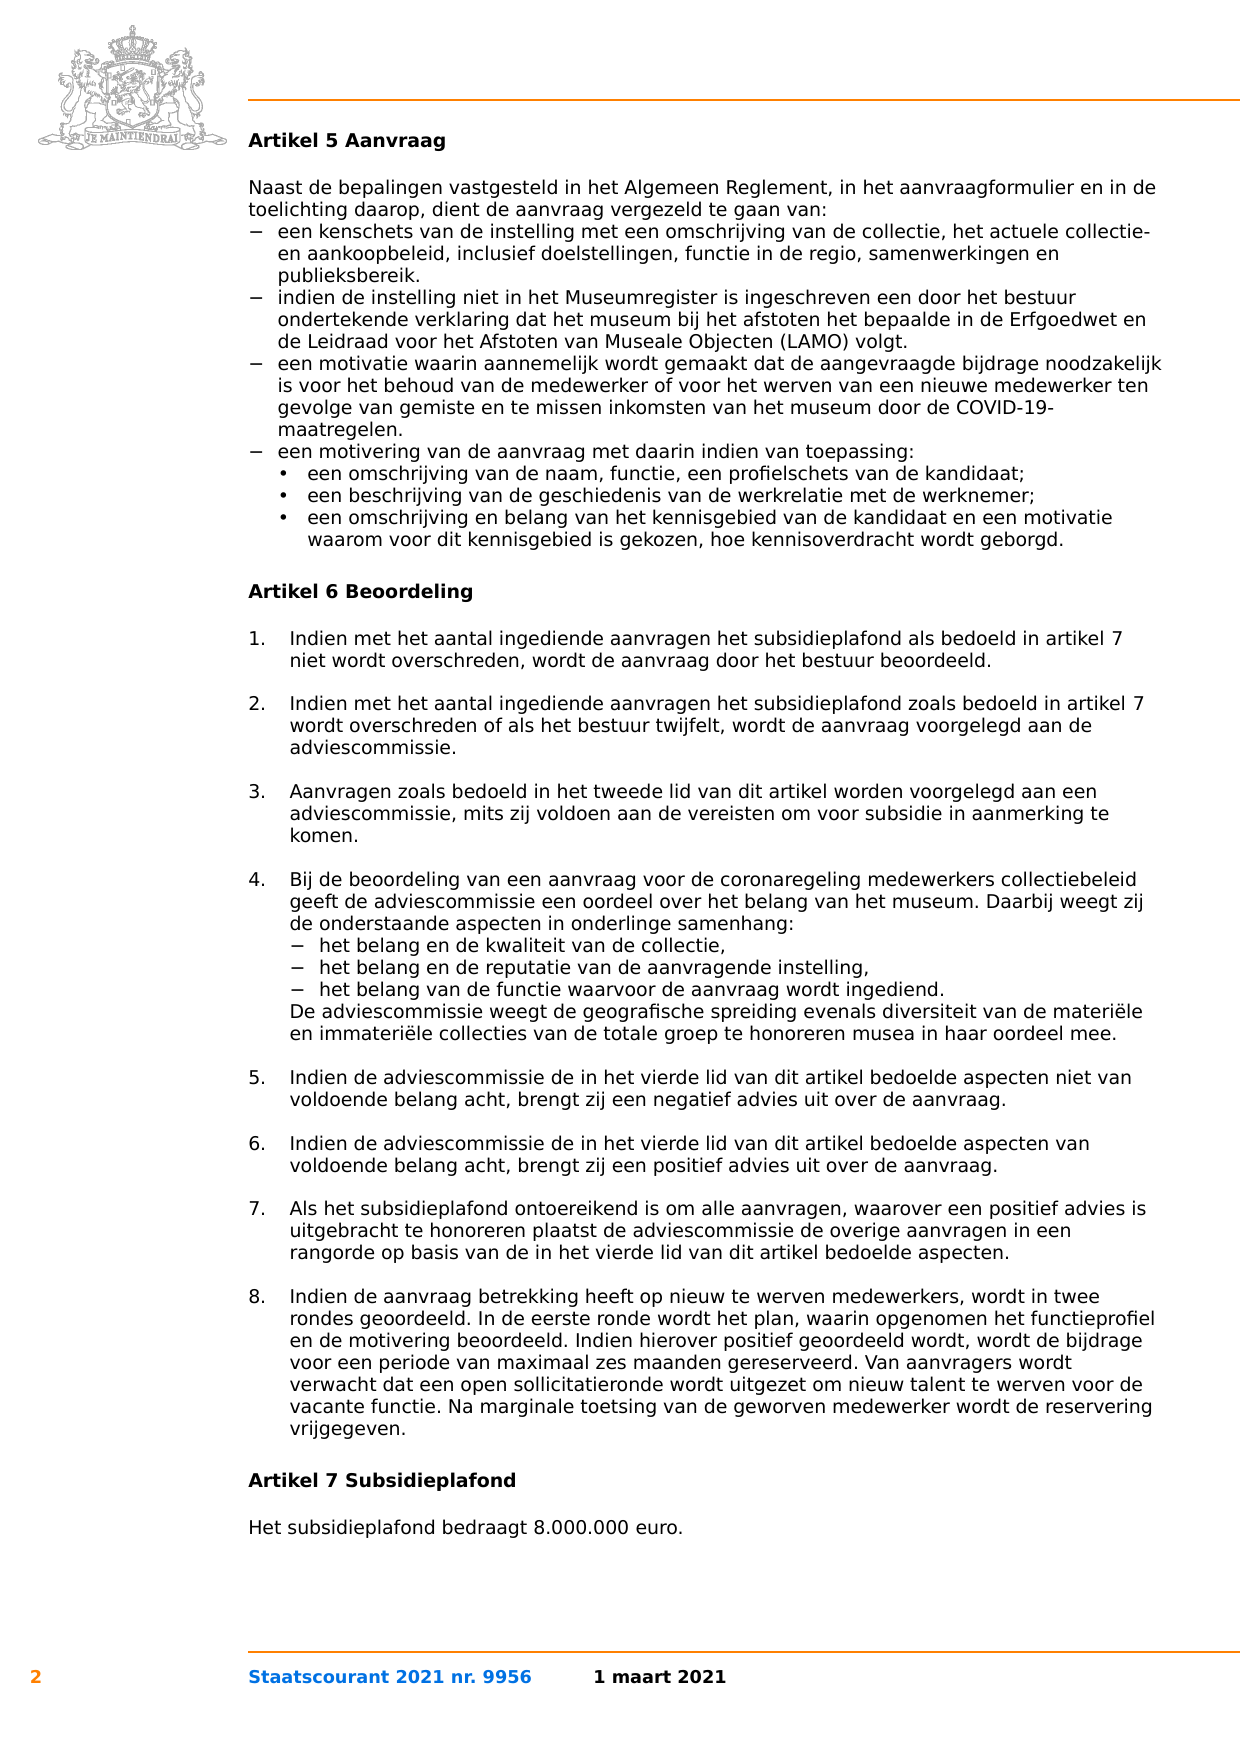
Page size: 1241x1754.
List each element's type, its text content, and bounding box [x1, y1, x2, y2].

picture [38, 25, 227, 150]
subtitle Artikel 6 Beoordeling [248, 581, 1163, 602]
text 8. Indien de aanvraag betrekking heeft op nieuw te werven medewerkers, wordt in twee rondes geoordeeld. In de eerste ronde wordt het plan, waarin opgenomen het functieprofiel en de motivering beoordeeld. Indien hierover positief geoordeeld wordt, wordt de bijdrage voor een periode van maximaal zes maanden gereserveerd. Van aanvragers wordt verwacht dat een open sollicitatieronde wordt uitgezet om nieuw talent te werven voor de vacante functie. Na marginale toetsing van de geworven medewerker wordt de reservering vrijgegeven. [248, 1286, 1163, 1440]
text − een motivatie waarin aannemelijk wordt gemaakt dat de aangevraagde bijdrage noodzakelijk is voor het behoud van de medewerker of voor het werven van een nieuwe medewerker ten gevolge van gemiste en te missen inkomsten van het museum door de COVID-19-maatregelen. [248, 353, 1163, 441]
text − het belang en de reputatie van de aanvragende instelling, [289, 957, 1163, 979]
text 4. Bij de beoordeling van een aanvraag voor de coronaregeling medewerkers collectiebeleid geeft de adviescommissie een oordeel over het belang van het museum. Daarbij weegt zij de onderstaande aspecten in onderlinge samenhang: [248, 869, 1163, 935]
text 7. Als het subsidieplafond ontoereikend is om alle aanvragen, waarover een positief advies is uitgebracht te honoreren plaatst de adviescommissie de overige aanvragen in een rangorde op basis van de in het vierde lid van dit artikel bedoelde aspecten. [248, 1198, 1163, 1264]
text 5. Indien de adviescommissie de in het vierde lid van dit artikel bedoelde aspecten niet van voldoende belang acht, brengt zij een negatief advies uit over de aanvraag. [248, 1067, 1163, 1111]
text − het belang en de kwaliteit van de collectie, [289, 935, 1163, 957]
text − indien de instelling niet in het Museumregister is ingeschreven een door het bestuur ondertekende verklaring dat het museum bij het afstoten het bepaalde in de Erfgoedwet en de Leidraad voor het Afstoten van Museale Objecten (LAMO) volgt. [248, 287, 1163, 353]
text 1. Indien met het aantal ingediende aanvragen het subsidieplafond als bedoeld in artikel 7 niet wordt overschreden, wordt de aanvraag door het bestuur beoordeeld. [248, 627, 1163, 671]
text 2. Indien met het aantal ingediende aanvragen het subsidieplafond zoals bedoeld in artikel 7 wordt overschreden of als het bestuur twijfelt, wordt de aanvraag voorgelegd aan de adviescommissie. [248, 693, 1163, 759]
text − het belang van de functie waarvoor de aanvraag wordt ingediend. [289, 979, 1163, 1001]
subtitle Artikel 7 Subsidieplafond [248, 1470, 1163, 1492]
text 3. Aanvragen zoals bedoeld in het tweede lid van dit artikel worden voorgelegd aan een adviescommissie, mits zij voldoen aan de vereisten om voor subsidie in aanmerking te komen. [248, 781, 1163, 847]
text − een kenschets van de instelling met een omschrijving van de collectie, het actuele collectie- en aankoopbeleid, inclusief doelstellingen, functie in de regio, samenwerkingen en publieksbereik. [248, 221, 1163, 287]
text • een beschrijving van de geschiedenis van de werkrelatie met de werknemer; [278, 484, 1163, 507]
text Het subsidieplafond bedraagt 8.000.000 euro. [248, 1517, 1163, 1539]
text • een omschrijving van de naam, functie, een profielschets van de kandidaat; [278, 463, 1163, 484]
subtitle Artikel 5 Aanvraag [248, 130, 1163, 152]
text • een omschrijving en belang van het kennisgebied van de kandidaat en een motivatie waarom voor dit kennisgebied is gekozen, hoe kennisoverdracht wordt geborgd. [278, 507, 1163, 551]
text Naast de bepalingen vastgesteld in het Algemeen Reglement, in het aanvraagformulier en in de toelichting daarop, dient de aanvraag vergezeld te gaan van: [248, 177, 1163, 221]
text De adviescommissie weegt de geografische spreiding evenals diversiteit van de materiële en immateriële collecties van de totale groep te honoreren musea in haar oordeel mee. [289, 1001, 1163, 1045]
text − een motivering van de aanvraag met daarin indien van toepassing: [248, 441, 1163, 463]
text 6. Indien de adviescommissie de in het vierde lid van dit artikel bedoelde aspecten van voldoende belang acht, brengt zij een positief advies uit over de aanvraag. [248, 1132, 1163, 1176]
